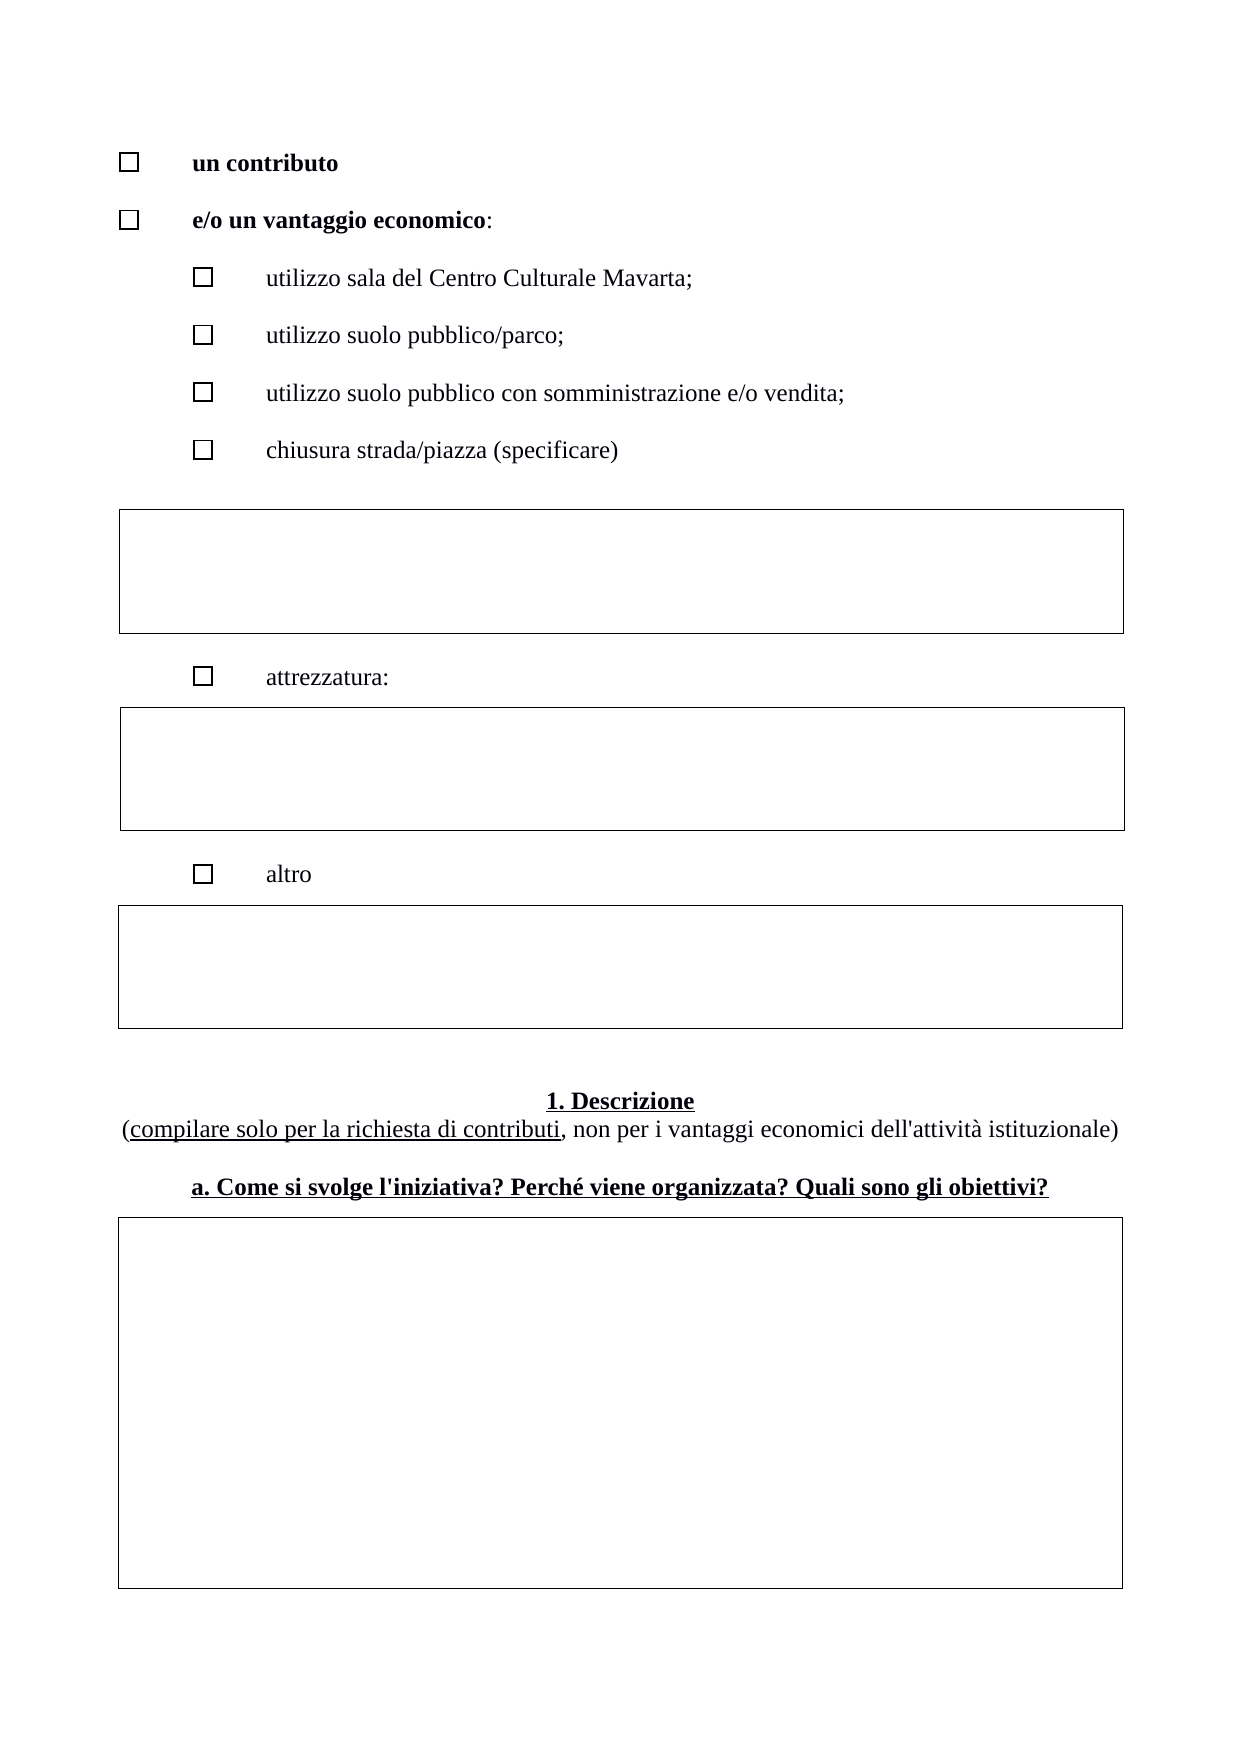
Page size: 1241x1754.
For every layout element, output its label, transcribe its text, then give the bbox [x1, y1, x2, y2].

list utilizzo suolo pubblico con somministrazione e/o vendita; [192, 378, 1122, 406]
list altro [118, 859, 1122, 888]
text un contributo [118, 148, 1122, 176]
list utilizzo sala del Centro Culturale Mavarta; [118, 263, 1122, 291]
text 1. Descrizione [118, 1086, 1122, 1114]
list attrezzatura: [192, 662, 1122, 690]
list chiusura strada/piazza (specificare) [192, 435, 1122, 464]
list utilizzo suolo pubblico/parco; [118, 320, 1122, 349]
text a. Come si svolge l'iniziativa? Perché viene organizzata? Quali sono gli obiettivi? [118, 1172, 1122, 1201]
text e/o un vantaggio economico: [118, 205, 1122, 234]
text (compilare solo per la richiesta di contributi, non per i vantaggi economici dell'attività istituzionale) [118, 1114, 1122, 1143]
